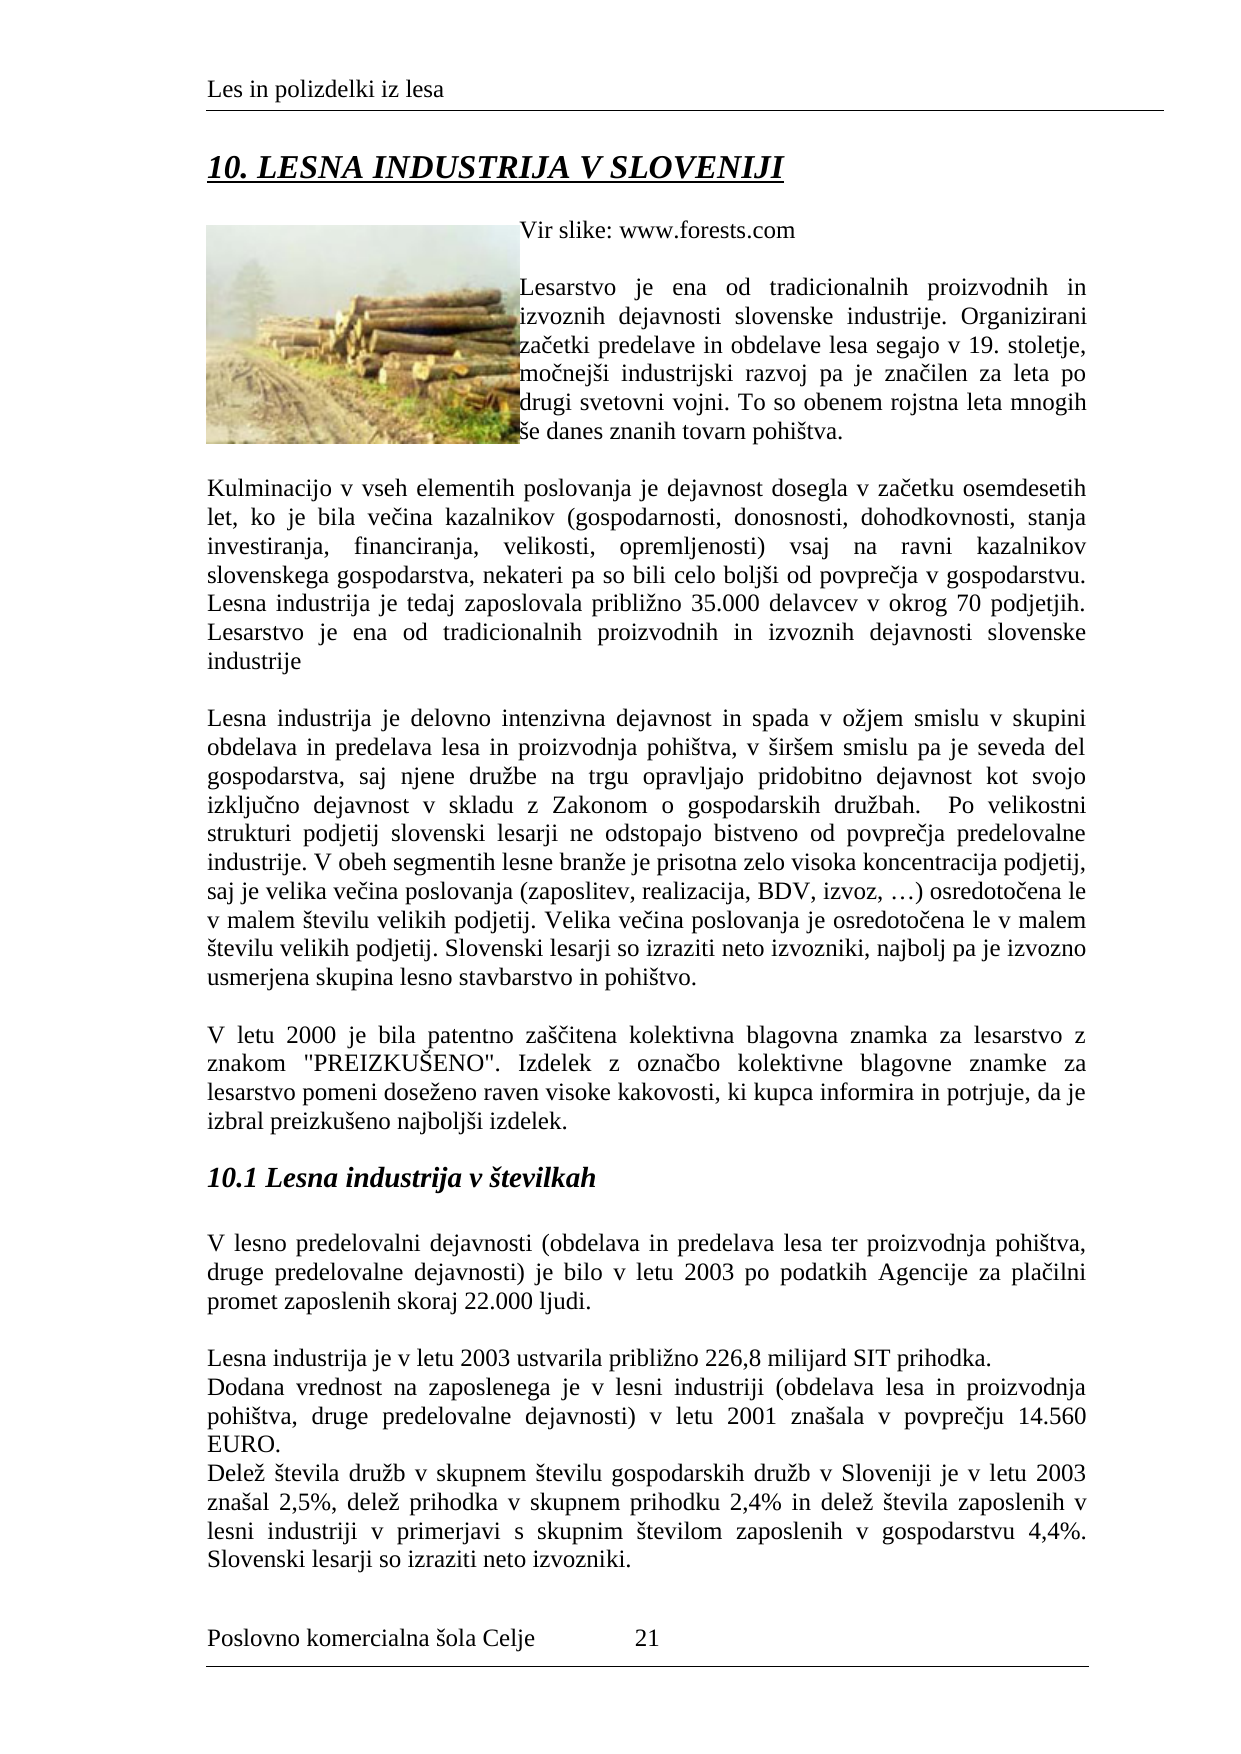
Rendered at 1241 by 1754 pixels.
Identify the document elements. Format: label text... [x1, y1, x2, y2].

text Delež števila družb v skupnem številu gospodarskih družb v Sloveniji je v letu 2003 znašal 2,5%, delež prihodka v skupnem prihodku 2,4% in delež števila zaposlenih v lesni industriji v primerjavi s skupnim številom zaposlenih v gospodarstvu 4,4%. Slovenski lesarji so izraziti neto izvozniki. [207, 1458, 1087, 1573]
text Vir slike: www.forests.com [207, 215, 1087, 243]
text V lesno predelovalni dejavnosti (obdelava in predelava lesa ter proizvodnja pohištva, druge predelovalne dejavnosti) je bilo v letu 2003 po podatkih Agencije za plačilni promet zaposlenih skoraj 22.000 ljudi. [207, 1228, 1087, 1314]
text V letu 2000 je bila patentno zaščitena kolektivna blagovna znamka za lesarstvo z znakom "PREIZKUŠENO". Izdelek z označbo kolektivne blagovne znamke za lesarstvo pomeni doseženo raven visoke kakovosti, ki kupca informira in potrjuje, da je izbral preizkušeno najboljši izdelek. [207, 1020, 1087, 1135]
picture [206, 225, 520, 444]
text Lesna industrija je v letu 2003 ustvarila približno 226,8 milijard SIT prihodka. [207, 1343, 1087, 1372]
text Lesarstvo je ena od tradicionalnih proizvodnih in izvoznih dejavnosti slovenske industrije. Organizirani začetki predelave in obdelave lesa segajo v 19. stoletje, močnejši industrijski razvoj pa je značilen za leta po drugi svetovni vojni. To so obenem rojstna leta mnogih še danes znanih tovarn pohištva. [207, 272, 1087, 445]
text Dodana vrednost na zaposlenega je v lesni industriji (obdelava lesa in proizvodnja pohištva, druge predelovalne dejavnosti) v letu 2001 znašala v povprečju 14.560 EURO. [207, 1372, 1087, 1458]
text Lesna industrija je delovno intenzivna dejavnost in spada v ožjem smislu v skupini obdelava in predelava lesa in proizvodnja pohištva, v širšem smislu pa je seveda del gospodarstva, saj njene družbe na trgu opravljajo pridobitno dejavnost kot svojo izključno dejavnost v skladu z Zakonom o gospodarskih družbah. Po velikostni strukturi podjetij slovenski lesarji ne odstopajo bistveno od povprečja predelovalne industrije. V obeh segmentih lesne branže je prisotna zelo visoka koncentracija podjetij, saj je velika večina poslovanja (zaposlitev, realizacija, BDV, izvoz, …) osredotočena le v malem številu velikih podjetij. Velika večina poslovanja je osredotočena le v malem številu velikih podjetij. Slovenski lesarji so izraziti neto izvozniki, najbolj pa je izvozno usmerjena skupina lesno stavbarstvo in pohištvo. [207, 703, 1087, 991]
text Kulminacijo v vseh elementih poslovanja je dejavnost dosegla v začetku osemdesetih let, ko je bila večina kazalnikov (gospodarnosti, donosnosti, dohodkovnosti, stanja investiranja, financiranja, velikosti, opremljenosti) vsaj na ravni kazalnikov slovenskega gospodarstva, nekateri pa so bili celo boljši od povprečja v gospodarstvu. Lesna industrija je tedaj zaposlovala približno 35.000 delavcev v okrog 70 podjetjih. Lesarstvo je ena od tradicionalnih proizvodnih in izvoznih dejavnosti slovenske industrije [207, 473, 1087, 675]
subtitle 10.1 Lesna industrija v številkah [207, 1160, 1087, 1193]
subtitle 10. LESNA INDUSTRIJA V SLOVENIJI [207, 148, 1087, 186]
